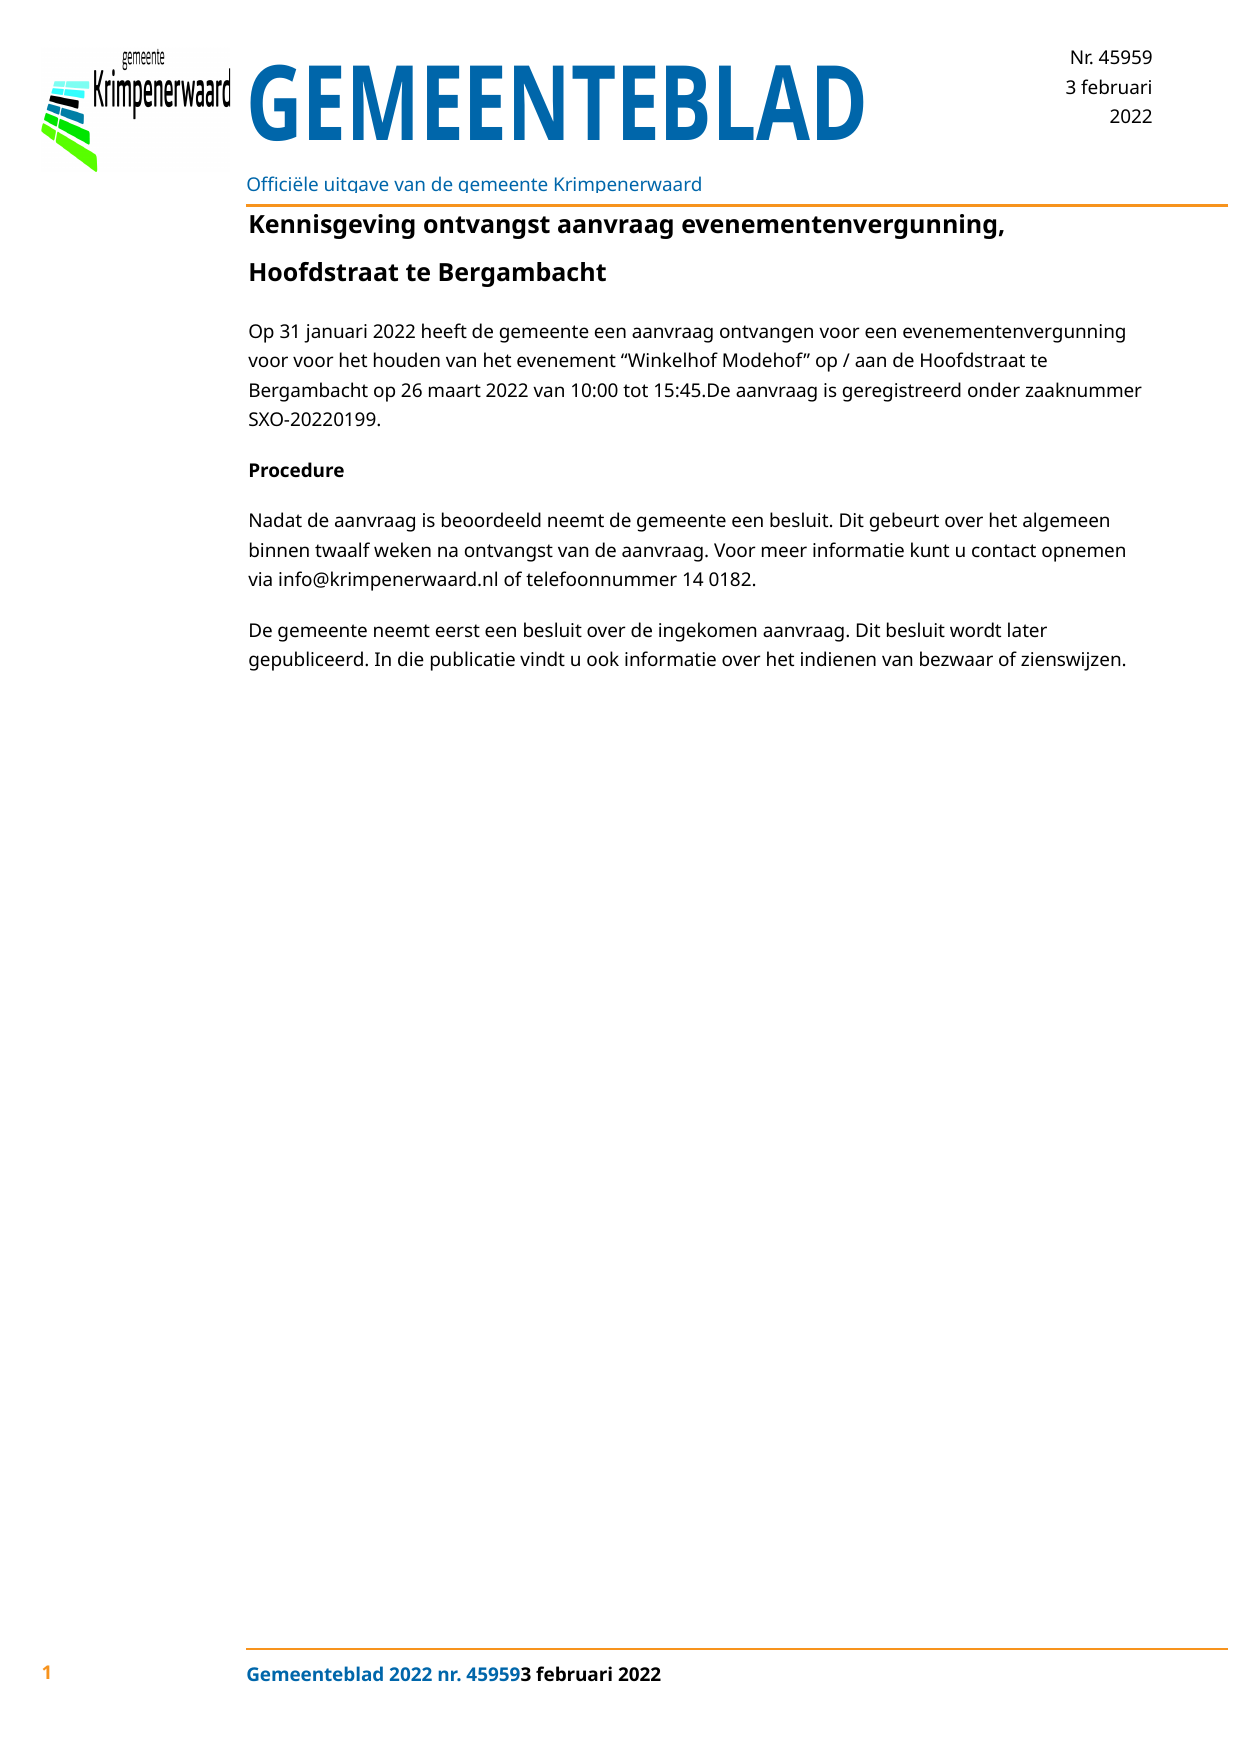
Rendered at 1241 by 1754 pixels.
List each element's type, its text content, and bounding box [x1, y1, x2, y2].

text Nadat de aanvraag is beoordeeld neemt de gemeente een besluit. Dit gebeurt over het algemeen binnen twaalf weken na ontvangst van de aanvraag. Voor meer informatie kunt u contact opnemen via info@krimpenerwaard.nl of telefoonnummer 14 0182. [248, 507, 1152, 592]
text Kennisgeving ontvangst aanvraag evenementenvergunning, Hoofdstraat te Bergambacht [248, 207, 1152, 288]
text Procedure [248, 457, 1152, 483]
text De gemeente neemt eerst een besluit over de ingekomen aanvraag. Dit besluit wordt later gepubliceerd. In die publicatie vindt u ook informatie over het indienen van bezwaar of zienswijzen. [248, 617, 1152, 672]
text Op 31 januari 2022 heeft de gemeente een aanvraag ontvangen voor een evenementenvergunning voor voor het houden van het evenement “Winkelhof Modehof” op / aan de Hoofdstraat te Bergambacht op 26 maart 2022 van 10:00 tot 15:45.De aanvraag is geregistreerd onder zaaknummer SXO-20220199. [248, 318, 1152, 432]
picture [41, 47, 231, 172]
